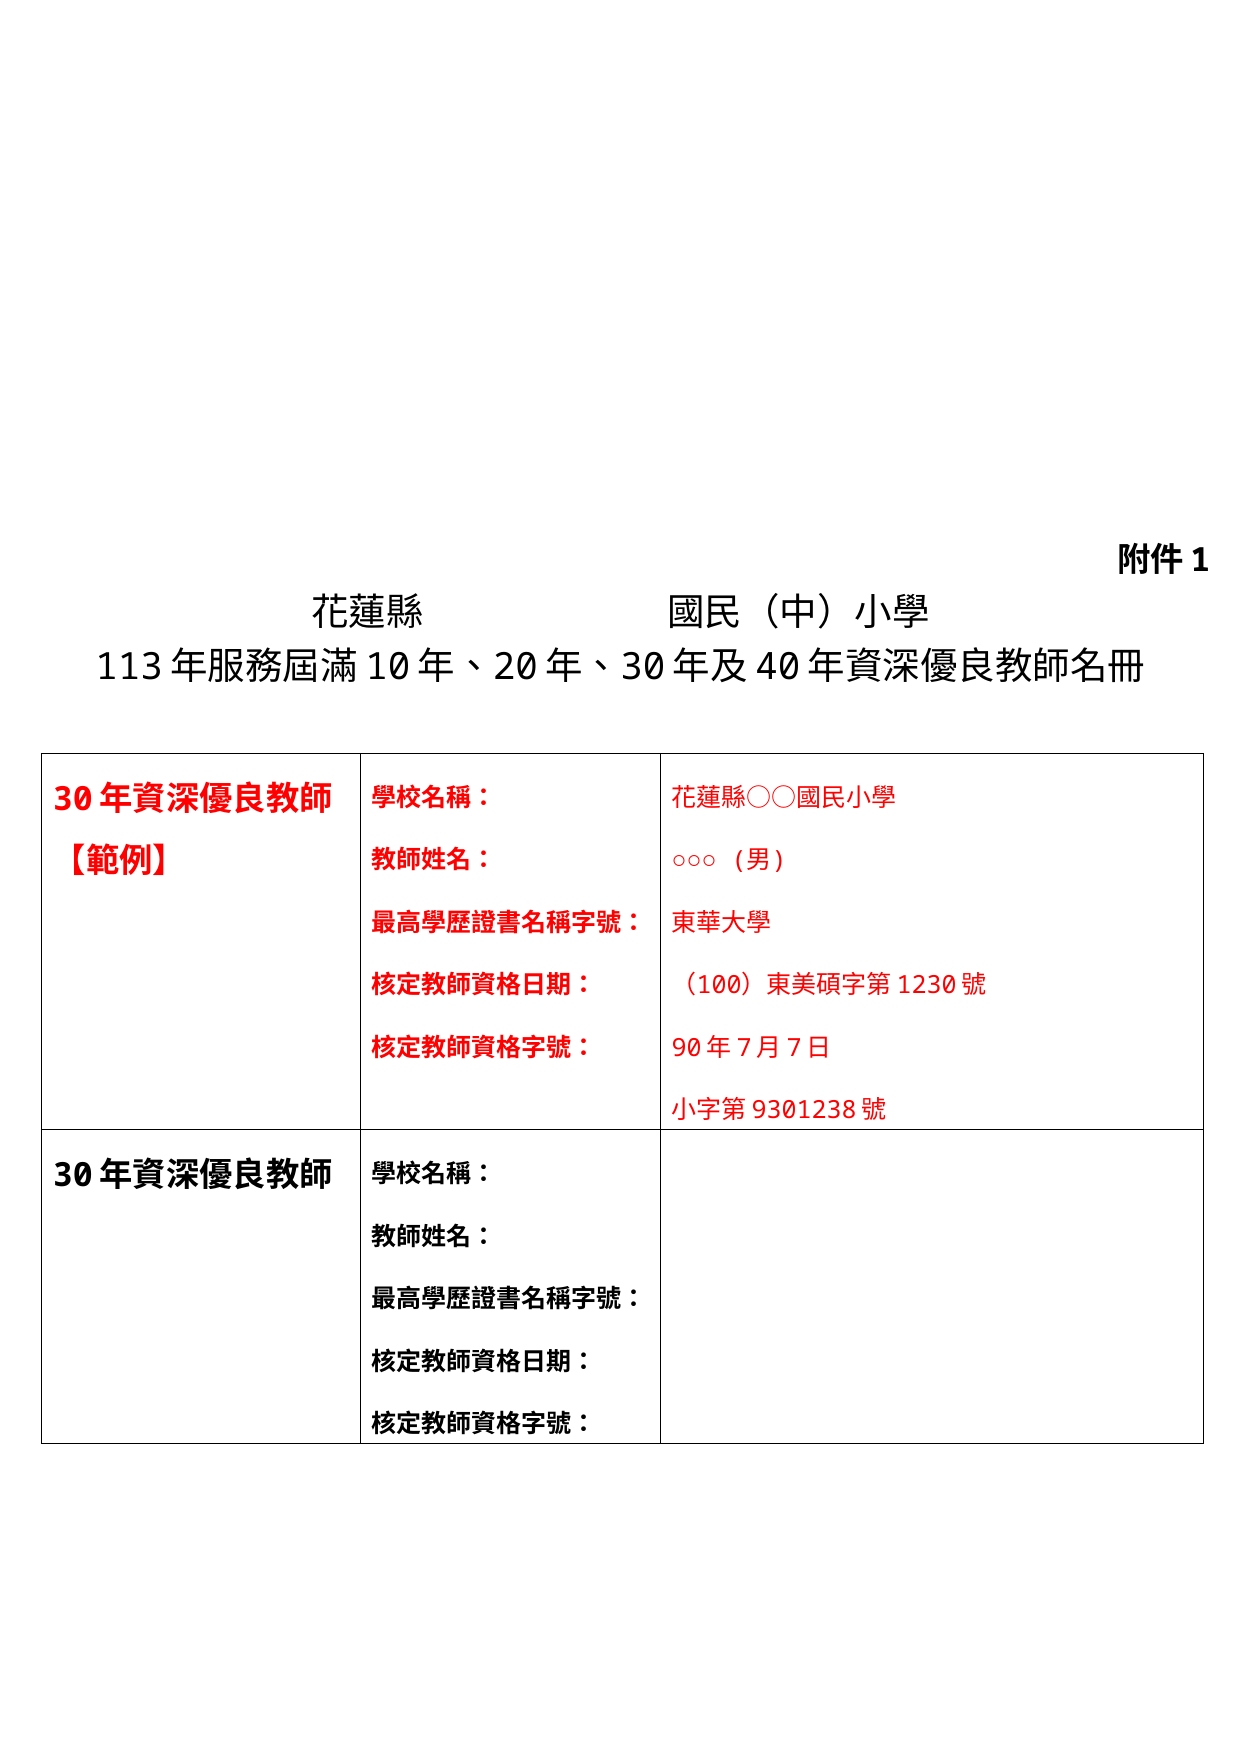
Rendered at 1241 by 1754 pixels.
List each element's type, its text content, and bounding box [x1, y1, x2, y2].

table_header 30年資深優良教師 【範例】 [42, 754, 360, 1129]
table_header 學校名稱： 教師姓名： 最高學歷證書名稱字號： 核定教師資格日期： 核定教師資格字號： [361, 754, 660, 1129]
text 113年服務屆滿10年、20年、30年及40年資深優良教師名冊 [30, 636, 1210, 690]
table_cell [661, 1130, 1203, 1442]
table_cell 30年資深優良教師 [42, 1130, 360, 1442]
table_header 花蓮縣○○國民小學 ○○○ (男) 東華大學 （100）東美碩字第1230號 90年7月7日 小字第9301238號 [661, 754, 1203, 1129]
text 附件1 [30, 533, 1210, 582]
text 花蓮縣 國民（中）小學 [30, 582, 1210, 636]
table_cell 學校名稱： 教師姓名： 最高學歷證書名稱字號： 核定教師資格日期： 核定教師資格字號： [361, 1130, 660, 1442]
